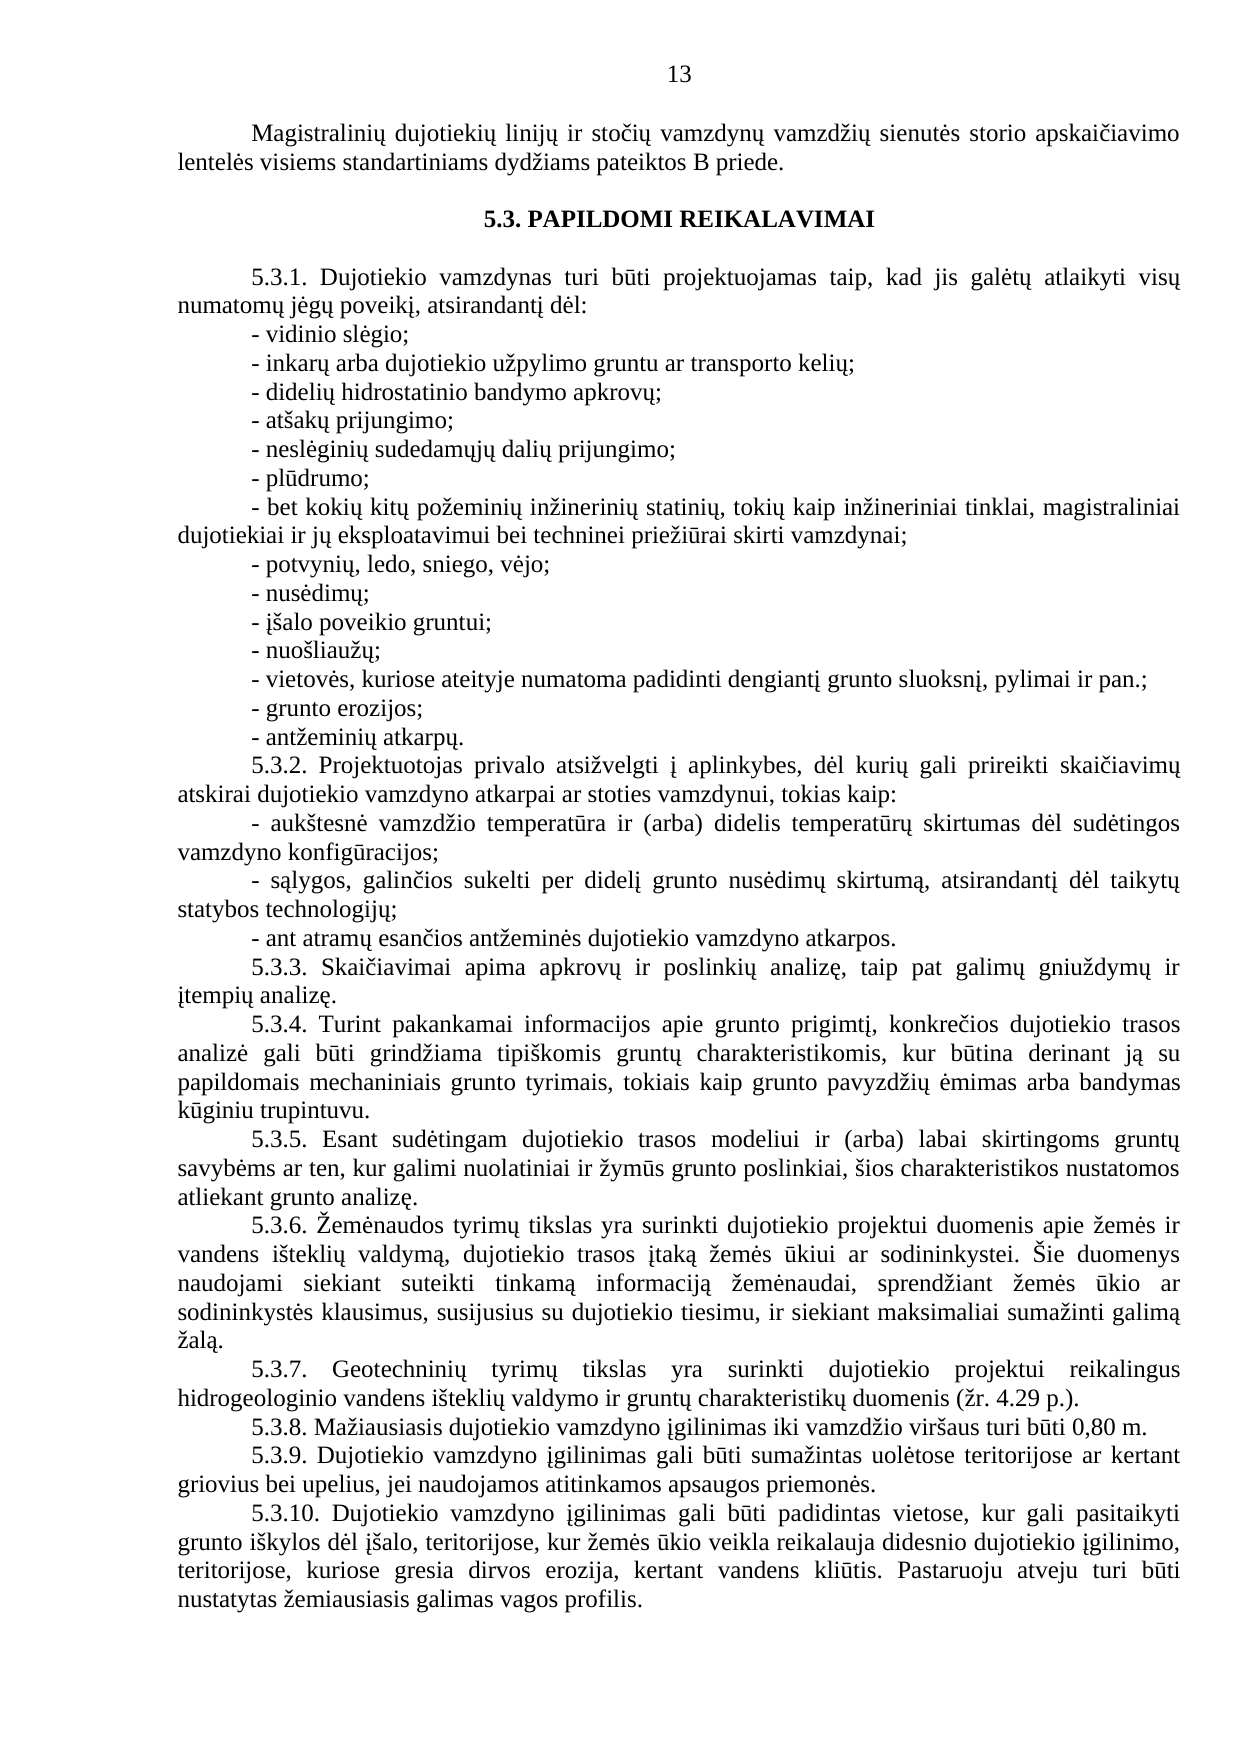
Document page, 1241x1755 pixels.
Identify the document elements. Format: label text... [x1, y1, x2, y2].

text - inkarų arba dujotiekio užpylimo gruntu ar transporto kelių; [177, 348, 1181, 377]
text - nuošliaužų; [177, 636, 1181, 664]
text - antžeminių atkarpų. [177, 722, 1181, 751]
text 5.3.1. Dujotiekio vamzdynas turi būti projektuojamas taip, kad jis galėtų atlaikyti visų numatomų jėgų poveikį, atsirandantį dėl: [177, 262, 1181, 319]
text - bet kokių kitų požeminių inžinerinių statinių, tokių kaip inžineriniai tinklai, magistraliniai dujotiekiai ir jų eksploatavimui bei techninei priežiūrai skirti vamzdynai; [177, 492, 1181, 549]
text - įšalo poveikio gruntui; [177, 607, 1181, 636]
text - vietovės, kuriose ateityje numatoma padidinti dengiantį grunto sluoksnį, pylimai ir pan.; [177, 664, 1181, 693]
text - vidinio slėgio; [177, 319, 1181, 348]
text - plūdrumo; [177, 463, 1181, 492]
text - potvynių, ledo, sniego, vėjo; [177, 549, 1181, 578]
text - sąlygos, galinčios sukelti per didelį grunto nusėdimų skirtumą, atsirandantį dėl taikytų statybos technologijų; [177, 866, 1181, 923]
text 5.3.3. Skaičiavimai apima apkrovų ir poslinkių analizę, taip pat galimų gniuždymų ir įtempių analizę. [177, 952, 1181, 1009]
text Magistralinių dujotiekių linijų ir stočių vamzdynų vamzdžių sienutės storio apskaičiavimo lentelės visiems standartiniams dydžiams pateiktos B priede. [177, 118, 1181, 176]
text 5.3.5. Esant sudėtingam dujotiekio trasos modeliui ir (arba) labai skirtingoms gruntų savybėms ar ten, kur galimi nuolatiniai ir žymūs grunto poslinkiai, šios charakteristikos nustatomos atliekant grunto analizę. [177, 1124, 1181, 1211]
text - didelių hidrostatinio bandymo apkrovų; [177, 377, 1181, 406]
text 5.3.10. Dujotiekio vamzdyno įgilinimas gali būti padidintas vietose, kur gali pasitaikyti grunto iškylos dėl įšalo, teritorijose, kur žemės ūkio veikla reikalauja didesnio dujotiekio įgilinimo, teritorijose, kuriose gresia dirvos erozija, kertant vandens kliūtis. Pastaruoju atveju turi būti nustatytas žemiausiasis galimas vagos profilis. [177, 1498, 1181, 1613]
text 5.3. PAPILDOMI REIKALAVIMAI [177, 204, 1181, 233]
text - nusėdimų; [177, 578, 1181, 607]
text 5.3.9. Dujotiekio vamzdyno įgilinimas gali būti sumažintas uolėtose teritorijose ar kertant griovius bei upelius, jei naudojamos atitinkamos apsaugos priemonės. [177, 1441, 1181, 1498]
text - grunto erozijos; [177, 693, 1181, 722]
text 5.3.6. Žemėnaudos tyrimų tikslas yra surinkti dujotiekio projektui duomenis apie žemės ir vandens išteklių valdymą, dujotiekio trasos įtaką žemės ūkiui ar sodininkystei. Šie duomenys naudojami siekiant suteikti tinkamą informaciją žemėnaudai, sprendžiant žemės ūkio ar sodininkystės klausimus, susijusius su dujotiekio tiesimu, ir siekiant maksimaliai sumažinti galimą žalą. [177, 1211, 1181, 1354]
text 5.3.7. Geotechninių tyrimų tikslas yra surinkti dujotiekio projektui reikalingus hidrogeologinio vandens išteklių valdymo ir gruntų charakteristikų duomenis (žr. 4.29 p.). [177, 1354, 1181, 1412]
text - neslėginių sudedamųjų dalių prijungimo; [177, 434, 1181, 463]
text - ant atramų esančios antžeminės dujotiekio vamzdyno atkarpos. [177, 923, 1181, 952]
text 5.3.4. Turint pakankamai informacijos apie grunto prigimtį, konkrečios dujotiekio trasos analizė gali būti grindžiama tipiškomis gruntų charakteristikomis, kur būtina derinant ją su papildomais mechaniniais grunto tyrimais, tokiais kaip grunto pavyzdžių ėmimas arba bandymas kūginiu trupintuvu. [177, 1009, 1181, 1124]
text 5.3.8. Mažiausiasis dujotiekio vamzdyno įgilinimas iki vamzdžio viršaus turi būti 0,80 m. [177, 1412, 1181, 1441]
text 5.3.2. Projektuotojas privalo atsižvelgti į aplinkybes, dėl kurių gali prireikti skaičiavimų atskirai dujotiekio vamzdyno atkarpai ar stoties vamzdynui, tokias kaip: [177, 751, 1181, 808]
text - atšakų prijungimo; [177, 406, 1181, 434]
text - aukštesnė vamzdžio temperatūra ir (arba) didelis temperatūrų skirtumas dėl sudėtingos vamzdyno konfigūracijos; [177, 808, 1181, 866]
